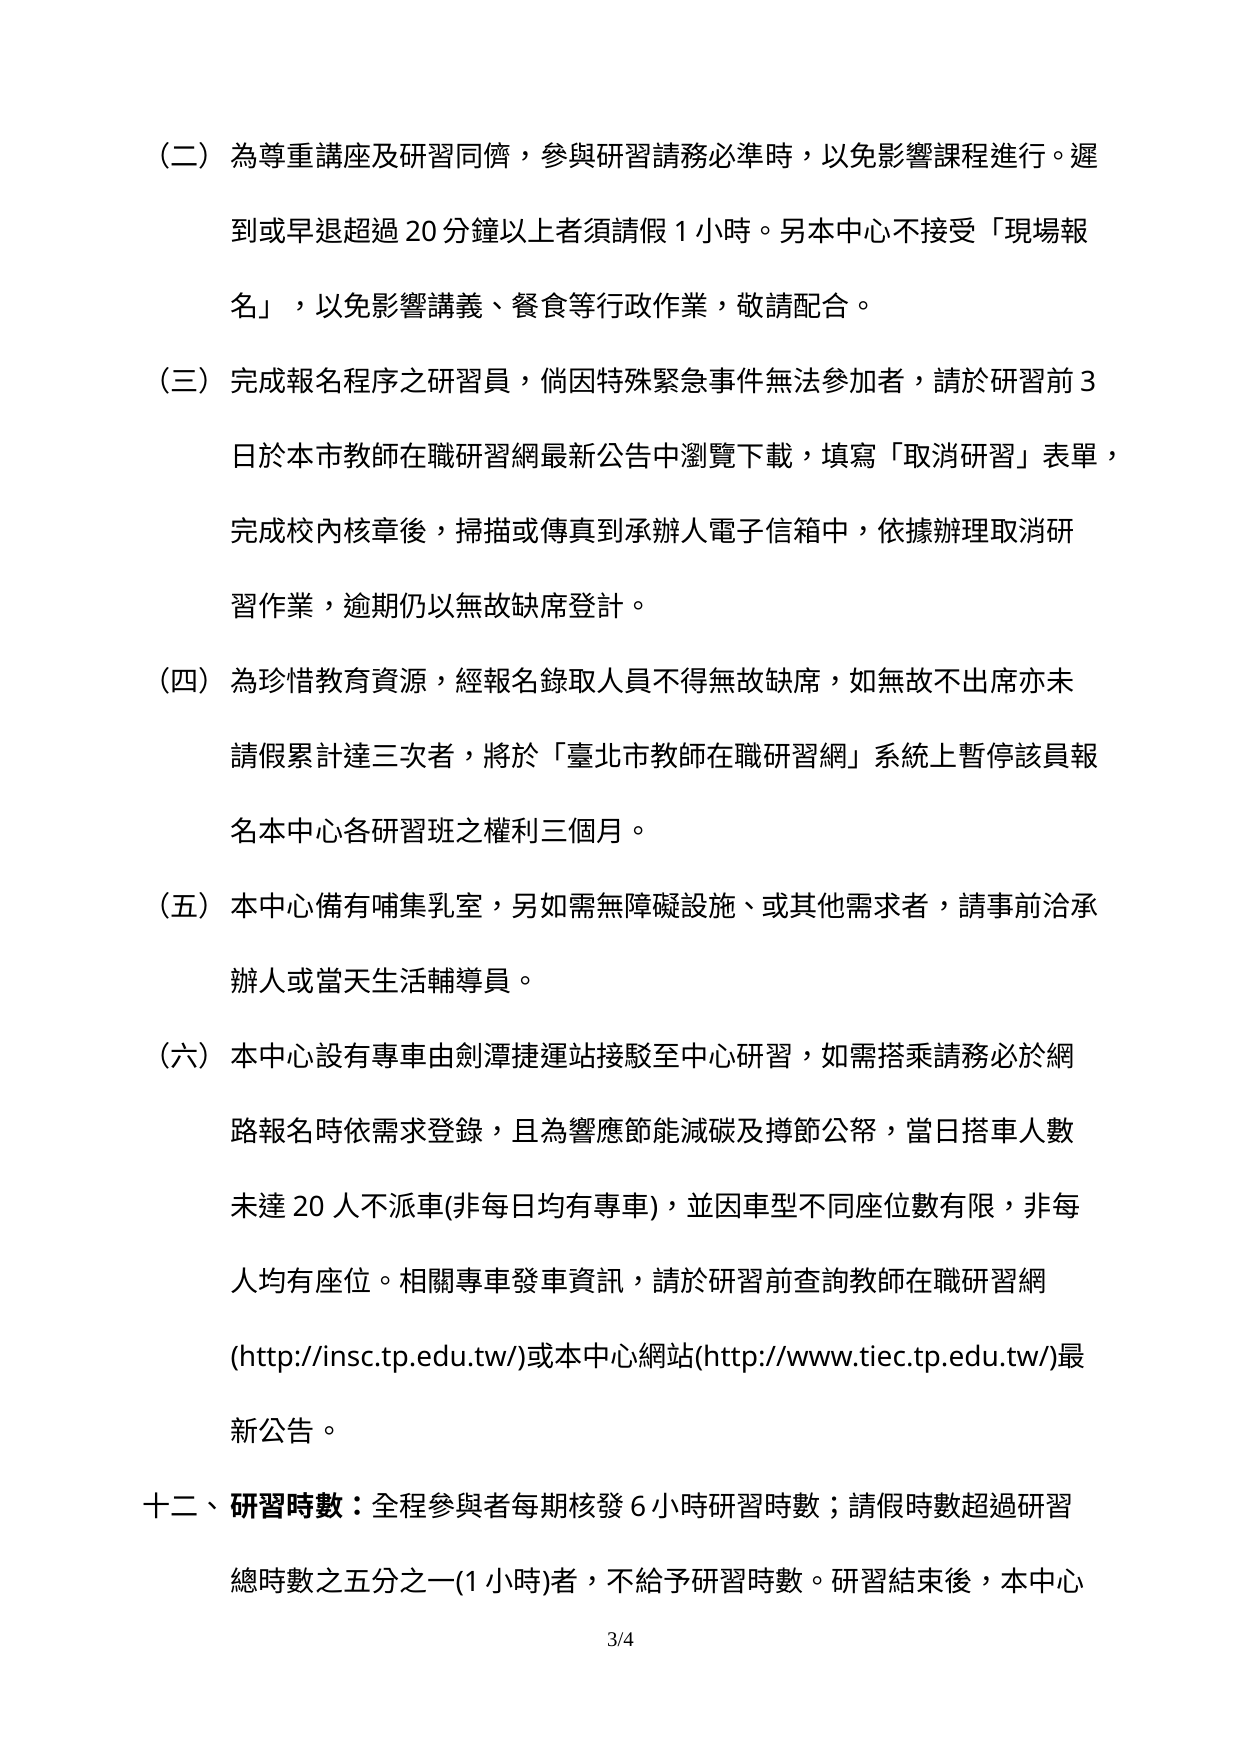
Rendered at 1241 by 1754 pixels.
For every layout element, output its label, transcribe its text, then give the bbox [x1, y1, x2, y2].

list 本中心備有哺集乳室，另如需無障礙設施、或其他需求者，請事前洽承辦人或當天生活輔導員。 [142, 867, 1098, 1017]
list 為尊重講座及研習同儕，參與研習請務必準時，以免影響課程進行。遲到或早退超過20分鐘以上者須請假1小時。另本中心不接受「現場報名」，以免影響講義、餐食等行政作業，敬請配合。 [142, 117, 1098, 342]
list 本中心設有專車由劍潭捷運站接駁至中心研習，如需搭乘請務必於網路報名時依需求登錄，且為響應節能減碳及撙節公帑，當日搭車人數未達20 人不派車(非每日均有專車)，並因車型不同座位數有限，非每人均有座位。相關專車發車資訊，請於研習前查詢教師在職研習網(http://insc.tp.edu.tw/)或本中心網站(http://www.tiec.tp.edu.tw/)最新公告。 [142, 1017, 1098, 1467]
list 為珍惜教育資源，經報名錄取人員不得無故缺席，如無故不出席亦未請假累計達三次者，將於「臺北市教師在職研習網」系統上暫停該員報名本中心各研習班之權利三個月。 [142, 642, 1098, 867]
list 研習時數：全程參與者每期核發6小時研習時數；請假時數超過研習總時數之五分之一(1小時)者，不給予研習時數。研習結束後，本中心 [142, 1467, 1098, 1617]
list 完成報名程序之研習員，倘因特殊緊急事件無法參加者，請於研習前3日於本市教師在職研習網最新公告中瀏覽下載，填寫「取消研習」表單，完成校內核章後，掃描或傳真到承辦人電子信箱中，依據辦理取消研習作業，逾期仍以無故缺席登計。 [142, 342, 1098, 642]
